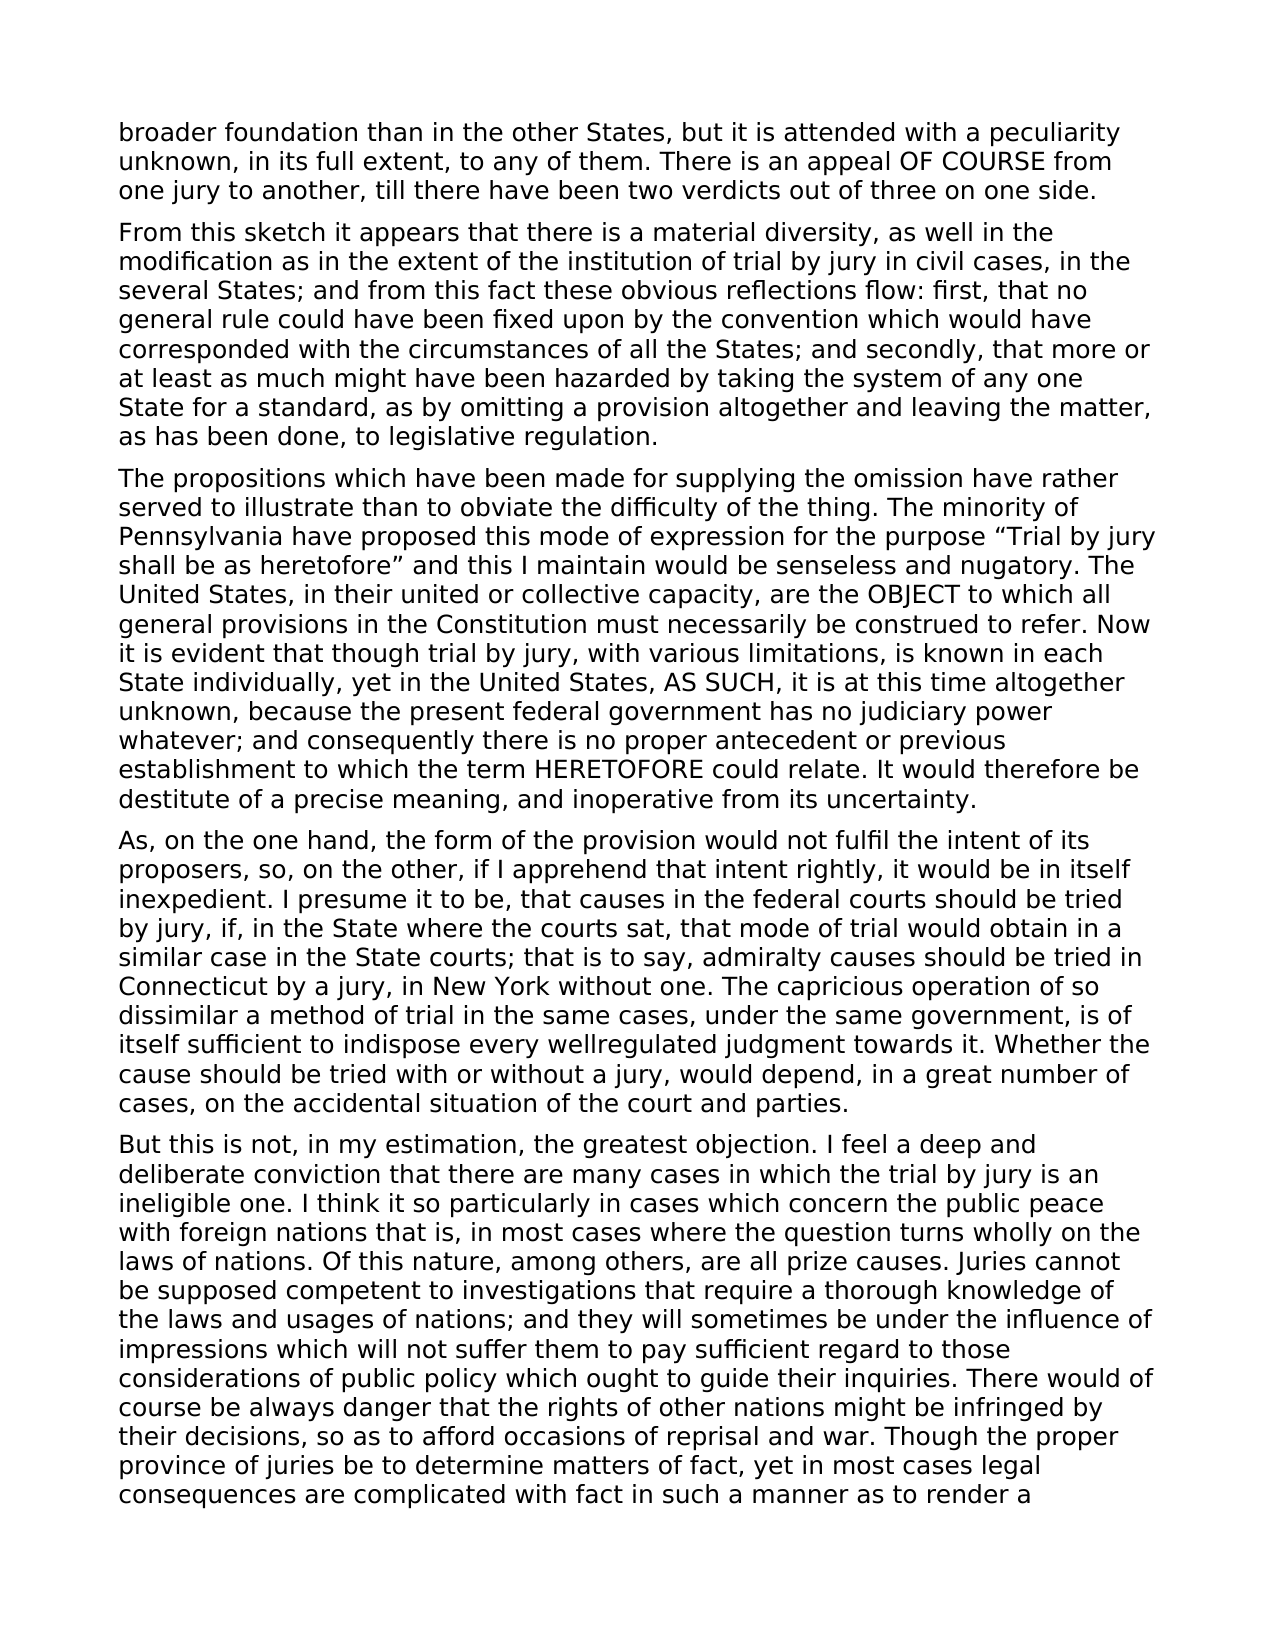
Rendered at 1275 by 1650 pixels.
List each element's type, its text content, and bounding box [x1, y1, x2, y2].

text broader foundation than in the other States, but it is attended with a peculiarity unknown, in its full extent, to any of them. There is an appeal OF COURSE from one jury to another, till there have been two verdicts out of three on one side. [118, 118, 1157, 206]
text As, on the one hand, the form of the provision would not fulfil the intent of its proposers, so, on the other, if I apprehend that intent rightly, it would be in itself inexpedient. I presume it to be, that causes in the federal courts should be tried by jury, if, in the State where the courts sat, that mode of trial would obtain in a similar case in the State courts; that is to say, admiralty causes should be tried in Connecticut by a jury, in New York without one. The capricious operation of so dissimilar a method of trial in the same cases, under the same government, is of itself sufficient to indispose every wellregulated judgment towards it. Whether the cause should be tried with or without a jury, would depend, in a great number of cases, on the accidental situation of the court and parties. [118, 826, 1157, 1118]
text The propositions which have been made for supplying the omission have rather served to illustrate than to obviate the difficulty of the thing. The minority of Pennsylvania have proposed this mode of expression for the purpose “Trial by jury shall be as heretofore” and this I maintain would be senseless and nugatory. The United States, in their united or collective capacity, are the OBJECT to which all general provisions in the Constitution must necessarily be construed to refer. Now it is evident that though trial by jury, with various limitations, is known in each State individually, yet in the United States, AS SUCH, it is at this time altogether unknown, because the present federal government has no judiciary power whatever; and consequently there is no proper antecedent or previous establishment to which the term HERETOFORE could relate. It would therefore be destitute of a precise meaning, and inoperative from its uncertainty. [118, 464, 1157, 814]
text From this sketch it appears that there is a material diversity, as well in the modification as in the extent of the institution of trial by jury in civil cases, in the several States; and from this fact these obvious reflections flow: first, that no general rule could have been fixed upon by the convention which would have corresponded with the circumstances of all the States; and secondly, that more or at least as much might have been hazarded by taking the system of any one State for a standard, as by omitting a provision altogether and leaving the matter, as has been done, to legislative regulation. [118, 218, 1157, 451]
text But this is not, in my estimation, the greatest objection. I feel a deep and deliberate conviction that there are many cases in which the trial by jury is an ineligible one. I think it so particularly in cases which concern the public peace with foreign nations that is, in most cases where the question turns wholly on the laws of nations. Of this nature, among others, are all prize causes. Juries cannot be supposed competent to investigations that require a thorough knowledge of the laws and usages of nations; and they will sometimes be under the influence of impressions which will not suffer them to pay sufficient regard to those considerations of public policy which ought to guide their inquiries. There would of course be always danger that the rights of other nations might be infringed by their decisions, so as to afford occasions of reprisal and war. Though the proper province of juries be to determine matters of fact, yet in most cases legal consequences are complicated with fact in such a manner as to render a [118, 1131, 1157, 1510]
